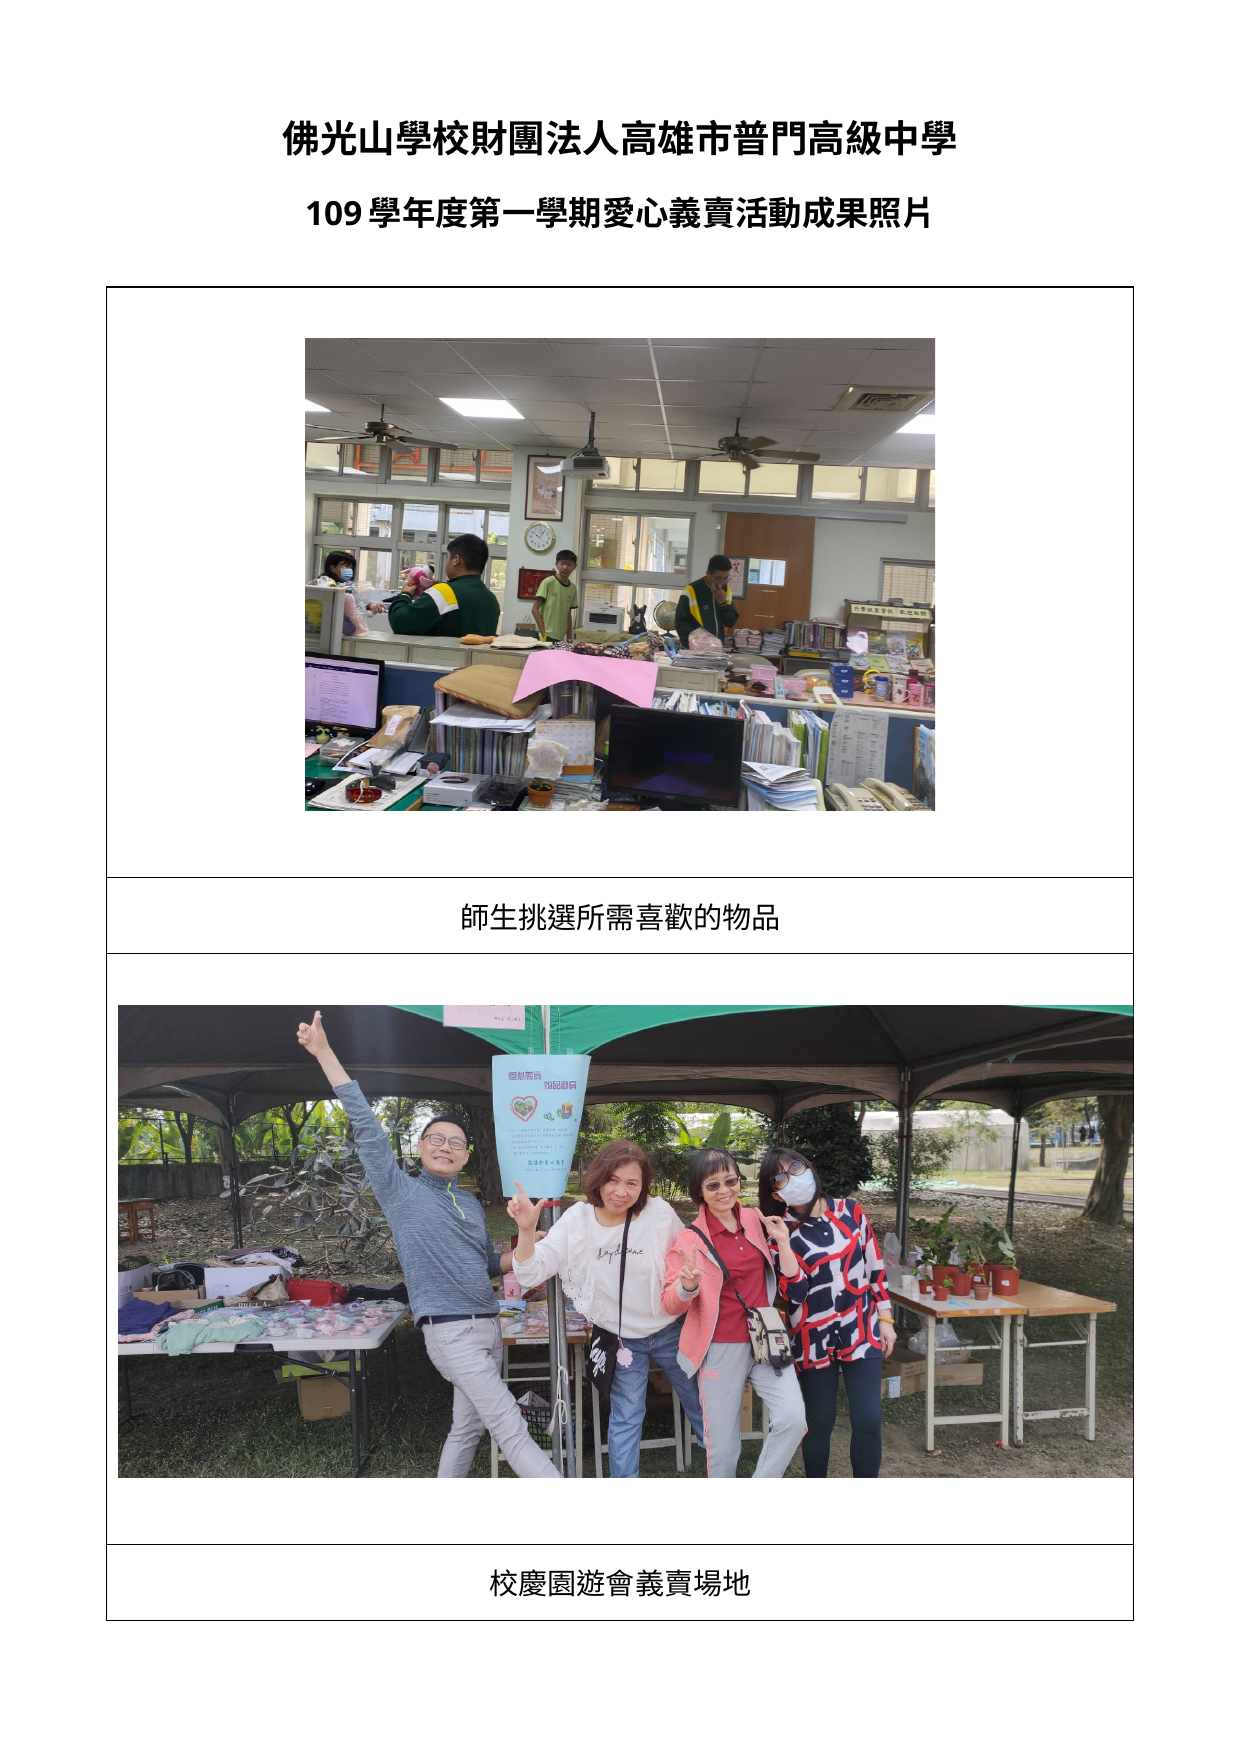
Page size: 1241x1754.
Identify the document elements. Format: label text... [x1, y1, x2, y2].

table_cell [107, 954, 1133, 1543]
table_cell 校慶園遊會義賣場地 [107, 1545, 1133, 1619]
picture [118, 1005, 1134, 1478]
table_header [107, 288, 1133, 877]
text 109學年度第一學期愛心義賣活動成果照片 [118, 174, 1122, 249]
text 佛光山學校財團法人高雄市普門高級中學 [118, 99, 1122, 174]
picture [305, 338, 936, 811]
table_cell 師生挑選所需喜歡的物品 [107, 878, 1133, 953]
